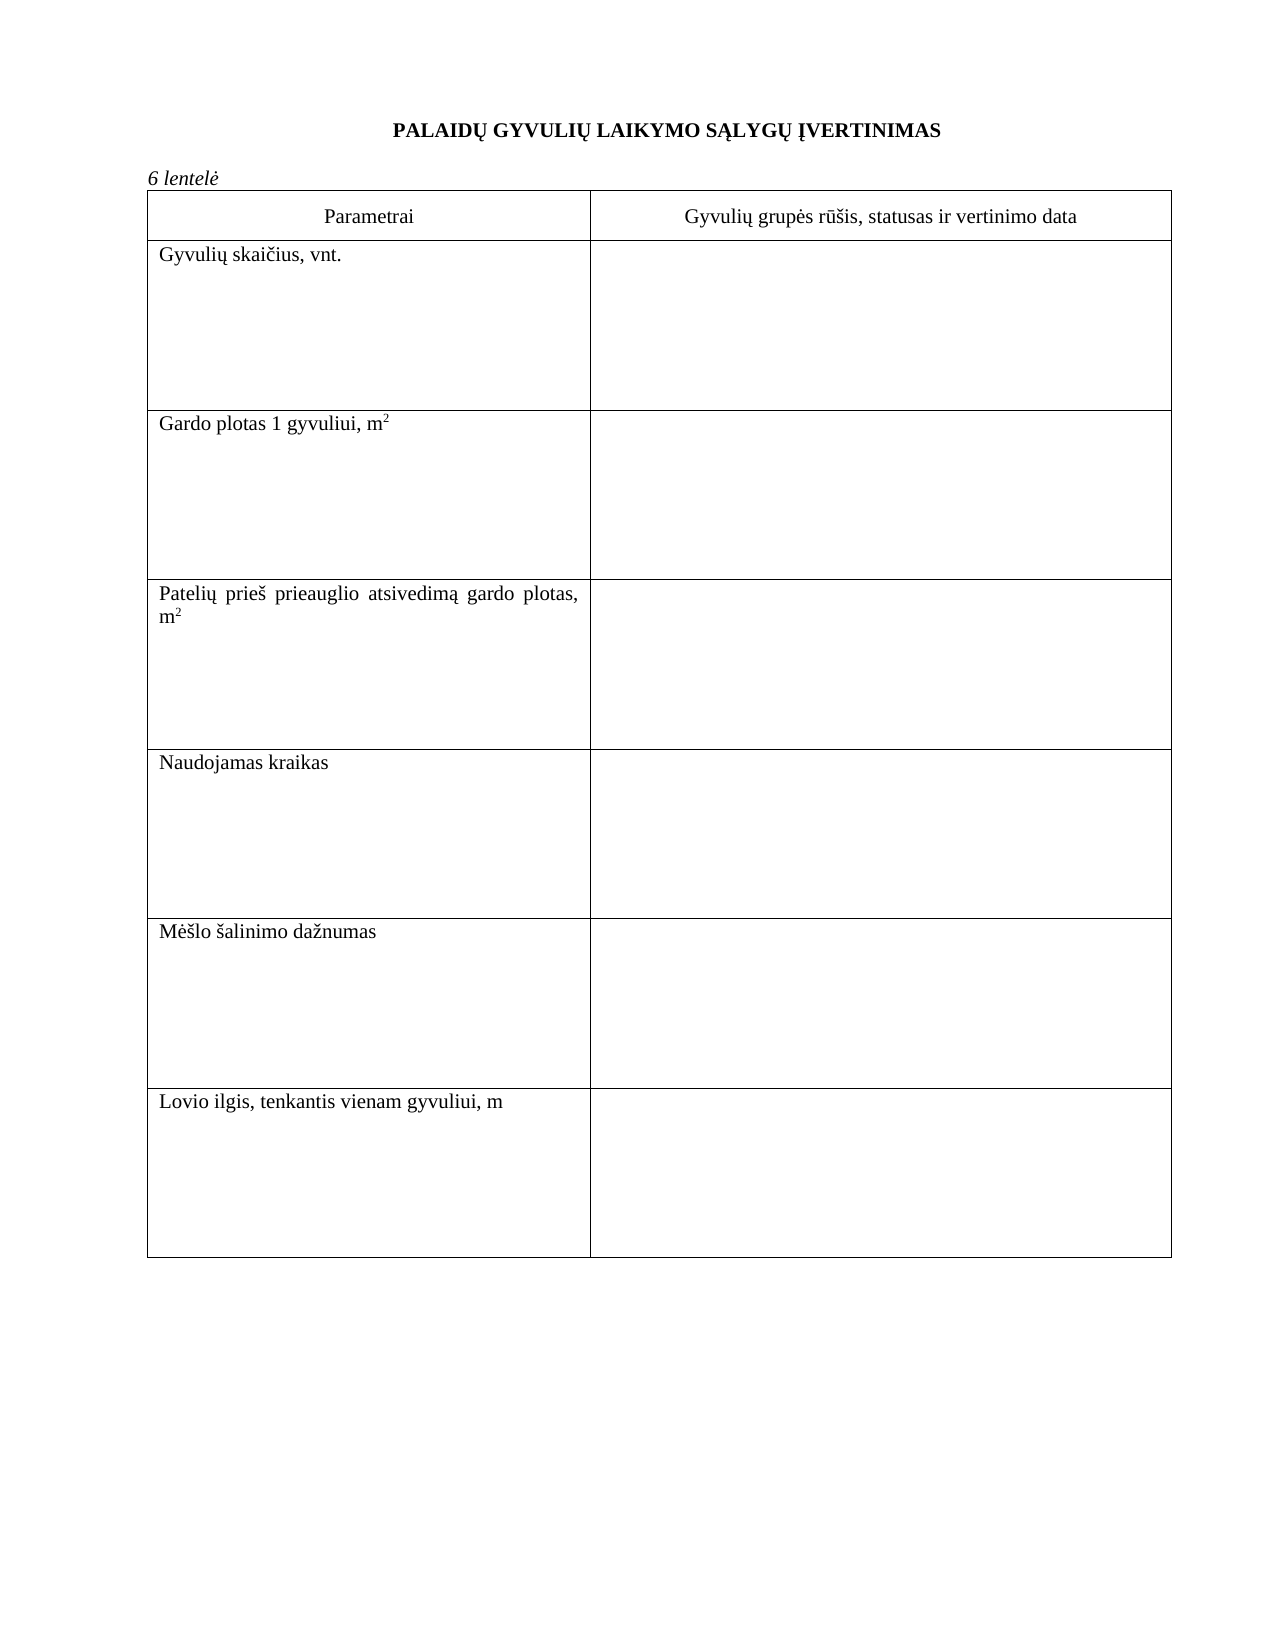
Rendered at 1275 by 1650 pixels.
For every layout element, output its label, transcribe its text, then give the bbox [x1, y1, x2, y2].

table_cell [591, 241, 1171, 410]
table_cell Gyvulių skaičius, vnt. [148, 241, 590, 410]
table_cell [591, 919, 1171, 1088]
table_cell Gardo plotas 1 gyvuliui, m2 [148, 411, 590, 579]
table_cell [591, 1089, 1171, 1257]
table_cell Mėšlo šalinimo dažnumas [148, 919, 590, 1088]
text PALAIDŲ GYVULIŲ LAIKYMO SĄLYGŲ ĮVERTINIMAS [148, 118, 1186, 142]
table_cell [591, 411, 1171, 579]
table_cell [591, 580, 1171, 749]
table_header Parametrai [148, 191, 590, 240]
table_cell Lovio ilgis, tenkantis vienam gyvuliui, m [148, 1089, 590, 1257]
table_cell Patelių prieš prieauglio atsivedimą gardo plotas, m2 [148, 580, 590, 749]
table_cell Naudojamas kraikas [148, 750, 590, 918]
text 6 lentelė [148, 166, 1186, 190]
table_header Gyvulių grupės rūšis, statusas ir vertinimo data [591, 191, 1171, 240]
table_cell [591, 750, 1171, 918]
